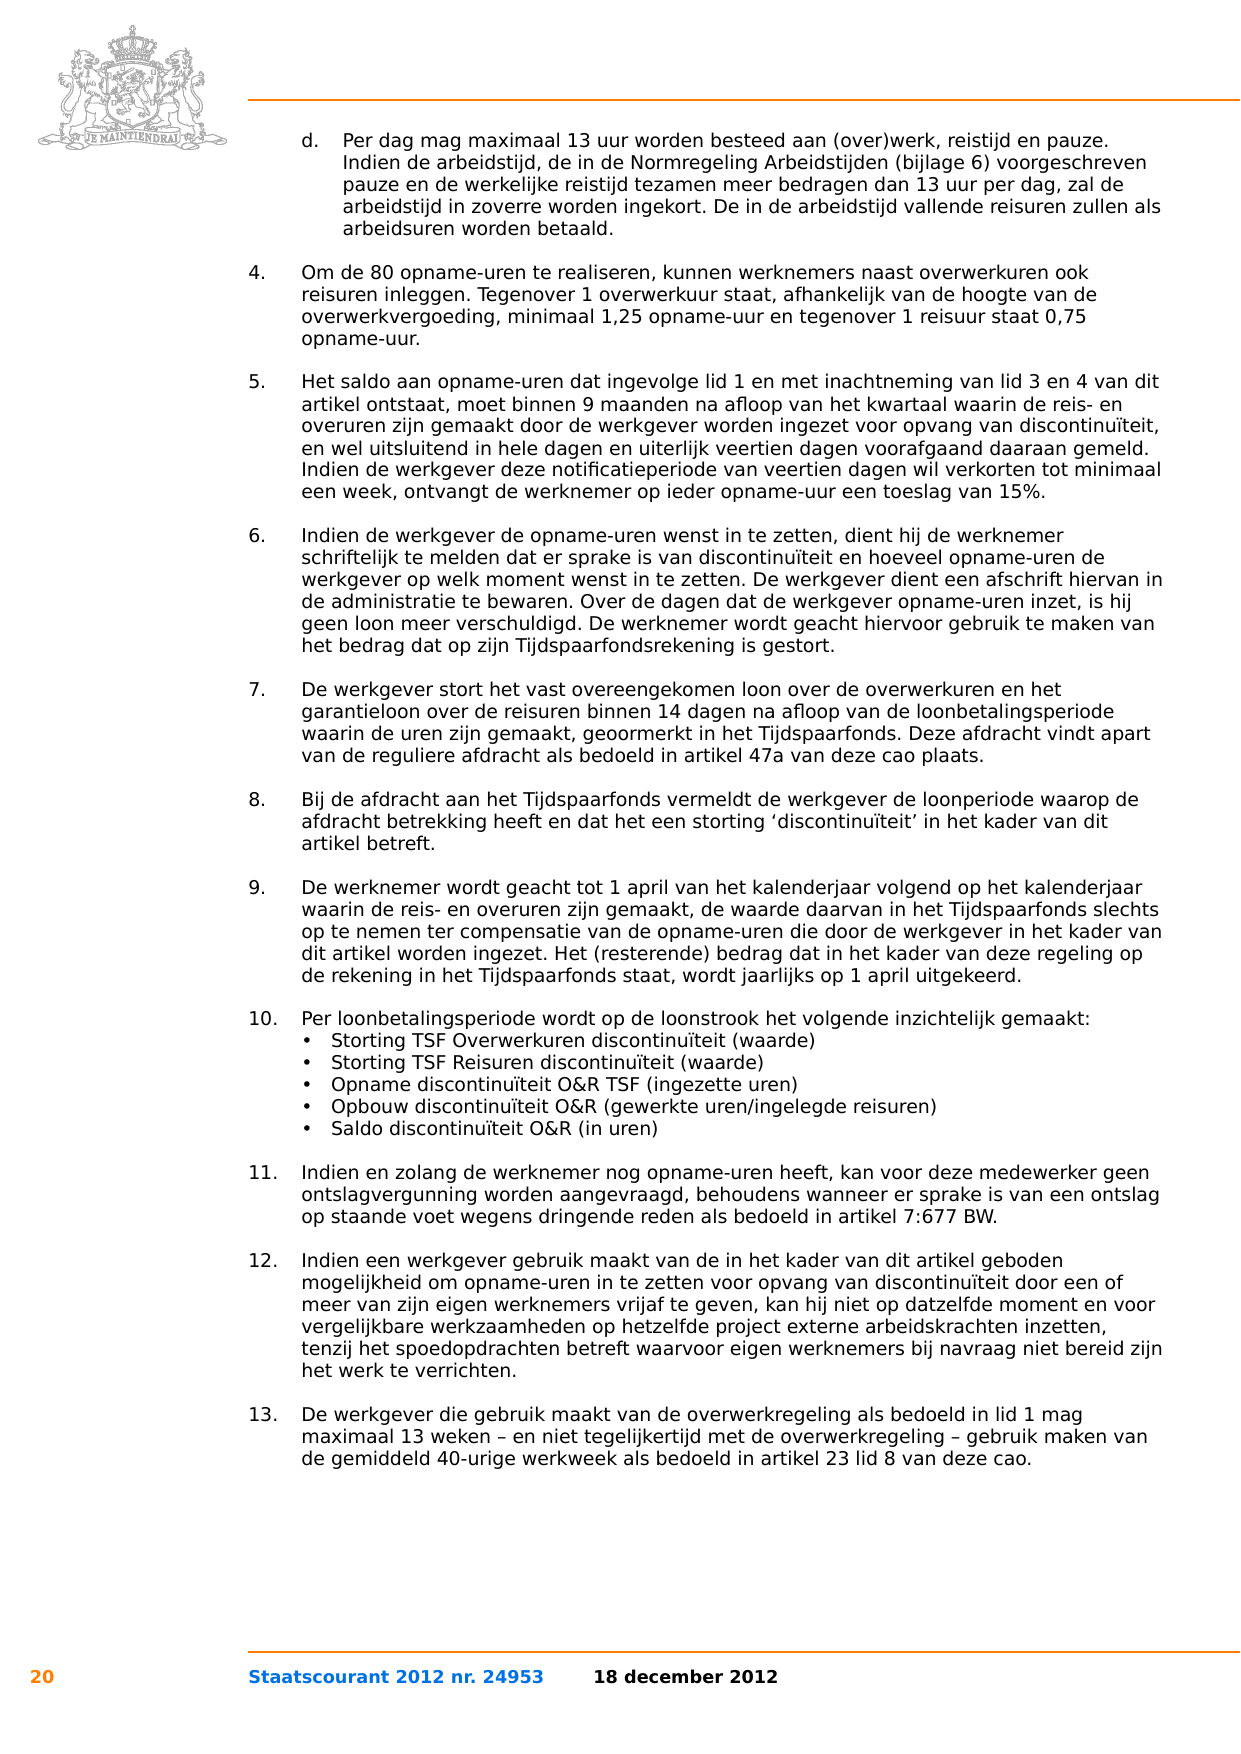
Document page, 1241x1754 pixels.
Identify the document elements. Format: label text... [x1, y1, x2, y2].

text 10. Per loonbetalingsperiode wordt op de loonstrook het volgende inzichtelijk gemaakt: [248, 1008, 1163, 1030]
text 7. De werkgever stort het vast overeengekomen loon over de overwerkuren en het garantieloon over de reisuren binnen 14 dagen na afloop van de loonbetalingsperiode waarin de uren zijn gemaakt, geoormerkt in het Tijdspaarfonds. Deze afdracht vindt apart van de reguliere afdracht als bedoeld in artikel 47a van deze cao plaats. [248, 679, 1163, 767]
picture [38, 25, 227, 150]
text • Saldo discontinuïteit O&R (in uren) [301, 1118, 1163, 1140]
text d. Per dag mag maximaal 13 uur worden besteed aan (over)werk, reistijd en pauze. Indien de arbeidstijd, de in de Normregeling Arbeidstijden (bijlage 6) voorgeschreven pauze en de werkelijke reistijd tezamen meer bedragen dan 13 uur per dag, zal de arbeidstijd in zoverre worden ingekort. De in de arbeidstijd vallende reisuren zullen als arbeidsuren worden betaald. [301, 130, 1163, 240]
text • Storting TSF Overwerkuren discontinuïteit (waarde) [301, 1030, 1163, 1052]
text 12. Indien een werkgever gebruik maakt van de in het kader van dit artikel geboden mogelijkheid om opname-uren in te zetten voor opvang van discontinuïteit door een of meer van zijn eigen werknemers vrijaf te geven, kan hij niet op datzelfde moment en voor vergelijkbare werkzaamheden op hetzelfde project externe arbeidskrachten inzetten, tenzij het spoedopdrachten betreft waarvoor eigen werknemers bij navraag niet bereid zijn het werk te verrichten. [248, 1250, 1163, 1382]
text 6. Indien de werkgever de opname-uren wenst in te zetten, dient hij de werknemer schriftelijk te melden dat er sprake is van discontinuïteit en hoeveel opname-uren de werkgever op welk moment wenst in te zetten. De werkgever dient een afschrift hiervan in de administratie te bewaren. Over de dagen dat de werkgever opname-uren inzet, is hij geen loon meer verschuldigd. De werknemer wordt geacht hiervoor gebruik te maken van het bedrag dat op zijn Tijdspaarfondsrekening is gestort. [248, 525, 1163, 657]
text 11. Indien en zolang de werknemer nog opname-uren heeft, kan voor deze medewerker geen ontslagvergunning worden aangevraagd, behoudens wanneer er sprake is van een ontslag op staande voet wegens dringende reden als bedoeld in artikel 7:677 BW. [248, 1162, 1163, 1228]
text 9. De werknemer wordt geacht tot 1 april van het kalenderjaar volgend op het kalenderjaar waarin de reis- en overuren zijn gemaakt, de waarde daarvan in het Tijdspaarfonds slechts op te nemen ter compensatie van de opname-uren die door de werkgever in het kader van dit artikel worden ingezet. Het (resterende) bedrag dat in het kader van deze regeling op de rekening in het Tijdspaarfonds staat, wordt jaarlijks op 1 april uitgekeerd. [248, 877, 1163, 986]
text 5. Het saldo aan opname-uren dat ingevolge lid 1 en met inachtneming van lid 3 en 4 van dit artikel ontstaat, moet binnen 9 maanden na afloop van het kwartaal waarin de reis- en overuren zijn gemaakt door de werkgever worden ingezet voor opvang van discontinuïteit, en wel uitsluitend in hele dagen en uiterlijk veertien dagen voorafgaand daaraan gemeld. Indien de werkgever deze notificatieperiode van veertien dagen wil verkorten tot minimaal een week, ontvangt de werknemer op ieder opname-uur een toeslag van 15%. [248, 371, 1163, 503]
text 13. De werkgever die gebruik maakt van de overwerkregeling als bedoeld in lid 1 mag maximaal 13 weken – en niet tegelijkertijd met de overwerkregeling – gebruik maken van de gemiddeld 40-urige werkweek als bedoeld in artikel 23 lid 8 van deze cao. [248, 1404, 1163, 1469]
text • Opbouw discontinuïteit O&R (gewerkte uren/ingelegde reisuren) [301, 1096, 1163, 1118]
text • Opname discontinuïteit O&R TSF (ingezette uren) [301, 1074, 1163, 1096]
text 8. Bij de afdracht aan het Tijdspaarfonds vermeldt de werkgever de loonperiode waarop de afdracht betrekking heeft en dat het een storting ‘discontinuïteit’ in het kader van dit artikel betreft. [248, 789, 1163, 855]
text • Storting TSF Reisuren discontinuïteit (waarde) [301, 1052, 1163, 1074]
text 4. Om de 80 opname-uren te realiseren, kunnen werknemers naast overwerkuren ook reisuren inleggen. Tegenover 1 overwerkuur staat, afhankelijk van de hoogte van de overwerkvergoeding, minimaal 1,25 opname-uur en tegenover 1 reisuur staat 0,75 opname-uur. [248, 262, 1163, 349]
